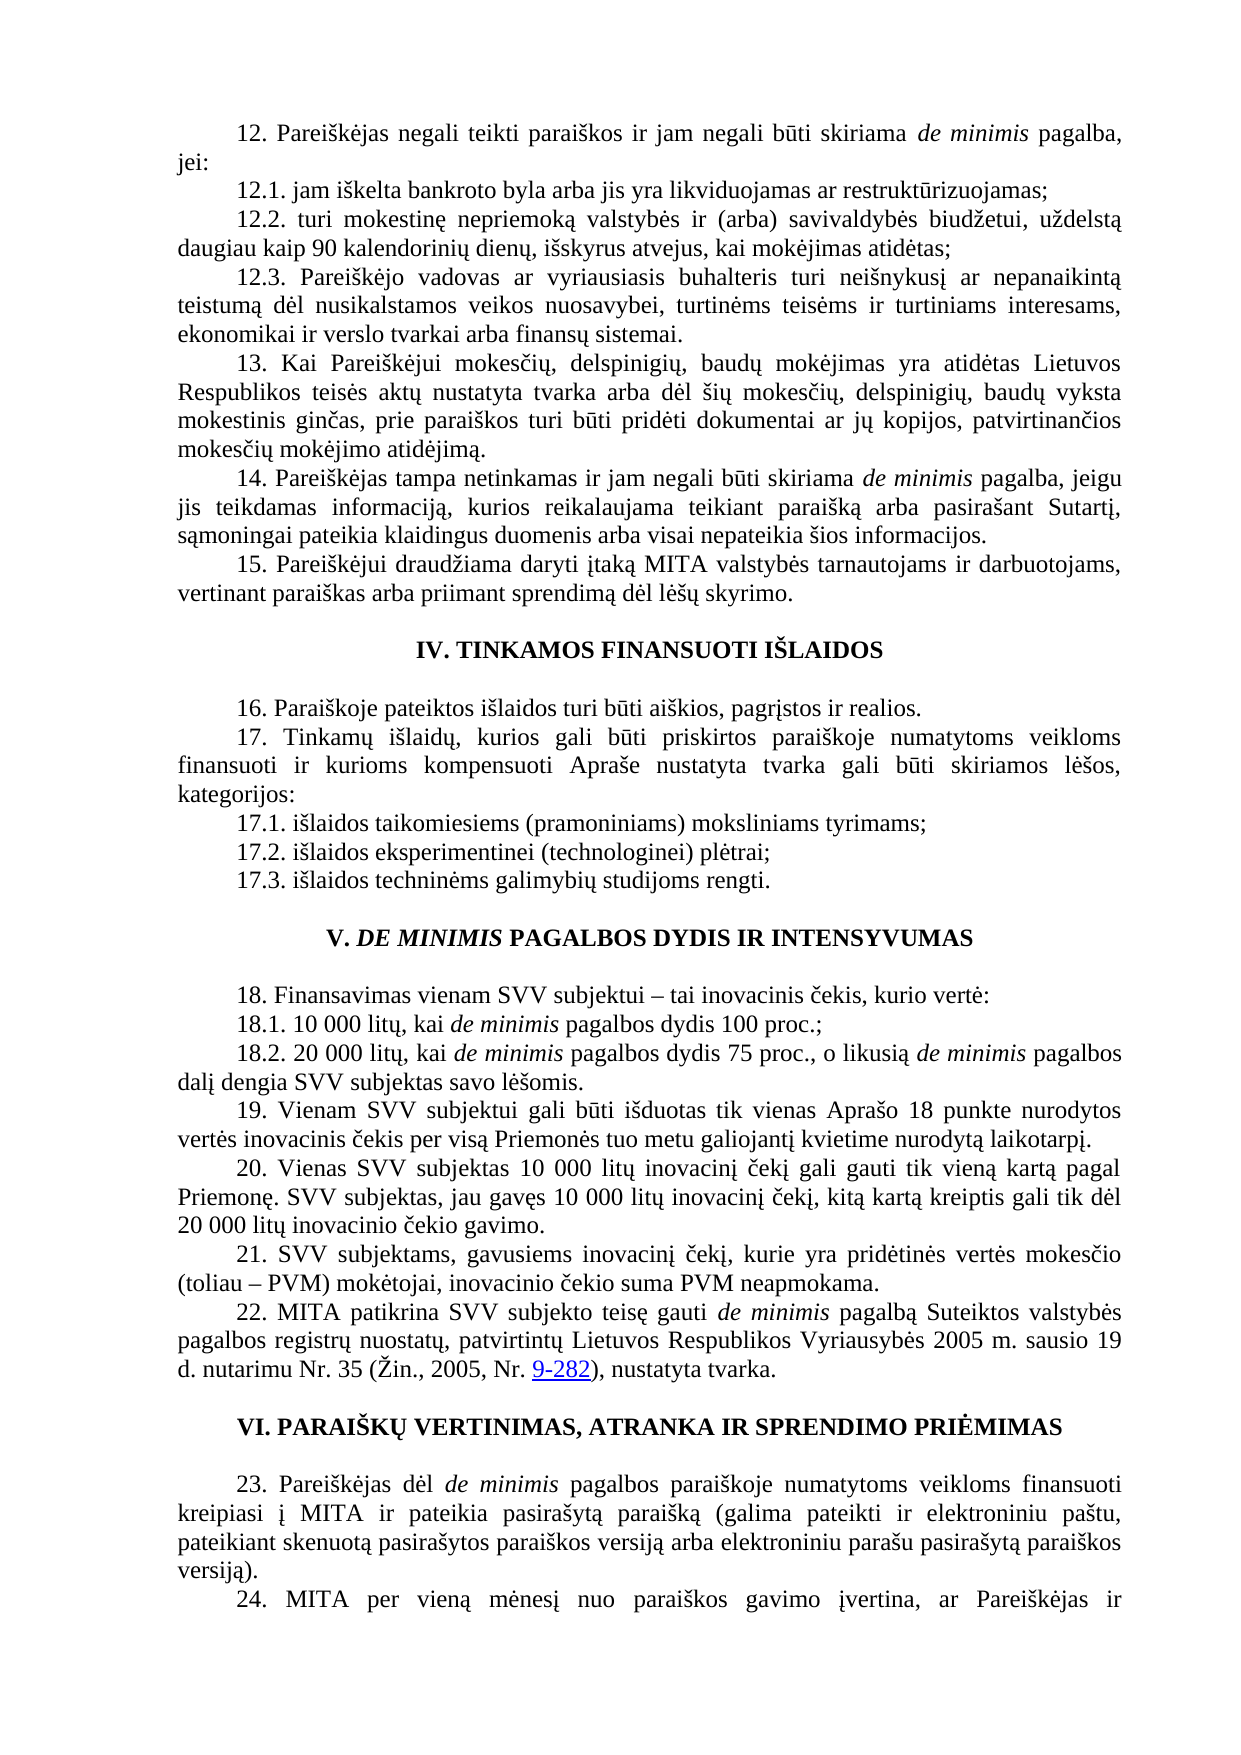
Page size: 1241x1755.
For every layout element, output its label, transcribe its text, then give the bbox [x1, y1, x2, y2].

text 17.2. išlaidos eksperimentinei (technologinei) plėtrai; [177, 837, 1122, 866]
text 12.2. turi mokestinę nepriemoką valstybės ir (arba) savivaldybės biudžetui, uždelstą daugiau kaip 90 kalendorinių dienų, išskyrus atvejus, kai mokėjimas atidėtas; [177, 204, 1122, 262]
text 20. Vienas SVV subjektas 10 000 litų inovacinį čekį gali gauti tik vieną kartą pagal Priemonę. SVV subjektas, jau gavęs 10 000 litų inovacinį čekį, kitą kartą kreiptis gali tik dėl 20 000 litų inovacinio čekio gavimo. [177, 1153, 1122, 1239]
text 19. Vienam SVV subjektui gali būti išduotas tik vienas Aprašo 18 punkte nurodytos vertės inovacinis čekis per visą Priemonės tuo metu galiojantį kvietime nurodytą laikotarpį. [177, 1096, 1122, 1153]
text V. DE MINIMIS PAGALBOS DYDIS IR INTENSYVUMAS [177, 923, 1122, 952]
text VI. PARAIŠKŲ VERTINIMAS, ATRANKA IR SPRENDIMO PRIĖMIMAS [177, 1412, 1122, 1441]
text 23. Pareiškėjas dėl de minimis pagalbos paraiškoje numatytoms veikloms finansuoti kreipiasi į MITA ir pateikia pasirašytą paraišką (galima pateikti ir elektroniniu paštu, pateikiant skenuotą pasirašytos paraiškos versiją arba elektroniniu parašu pasirašytą paraiškos versiją). [177, 1469, 1122, 1584]
text 18. Finansavimas vienam SVV subjektui – tai inovacinis čekis, kurio vertė: [177, 981, 1122, 1009]
text 13. Kai Pareiškėjui mokesčių, delspinigių, baudų mokėjimas yra atidėtas Lietuvos Respublikos teisės aktų nustatyta tvarka arba dėl šių mokesčių, delspinigių, baudų vyksta mokestinis ginčas, prie paraiškos turi būti pridėti dokumentai ar jų kopijos, patvirtinančios mokesčių mokėjimo atidėjimą. [177, 348, 1122, 463]
text 12.1. jam iškelta bankroto byla arba jis yra likviduojamas ar restruktūrizuojamas; [177, 176, 1122, 204]
text 17. Tinkamų išlaidų, kurios gali būti priskirtos paraiškoje numatytoms veikloms finansuoti ir kurioms kompensuoti Apraše nustatyta tvarka gali būti skiriamos lėšos, kategorijos: [177, 722, 1122, 808]
text 15. Pareiškėjui draudžiama daryti įtaką MITA valstybės tarnautojams ir darbuotojams, vertinant paraiškas arba priimant sprendimą dėl lėšų skyrimo. [177, 549, 1122, 607]
text 22. MITA patikrina SVV subjekto teisę gauti de minimis pagalbą Suteiktos valstybės pagalbos registrų nuostatų, patvirtintų Lietuvos Respublikos Vyriausybės 2005 m. sausio 19 d. nutarimu Nr. 35 (Žin., 2005, Nr. 9-282), nustatyta tvarka. [177, 1297, 1122, 1383]
text 16. Paraiškoje pateiktos išlaidos turi būti aiškios, pagrįstos ir realios. [177, 693, 1122, 722]
text 21. SVV subjektams, gavusiems inovacinį čekį, kurie yra pridėtinės vertės mokesčio (toliau – PVM) mokėtojai, inovacinio čekio suma PVM neapmokama. [177, 1239, 1122, 1297]
text 17.3. išlaidos techninėms galimybių studijoms rengti. [177, 866, 1122, 894]
text 18.2. 20 000 litų, kai de minimis pagalbos dydis 75 proc., o likusią de minimis pagalbos dalį dengia SVV subjektas savo lėšomis. [177, 1038, 1122, 1096]
text IV. TINKAMOS FINANSUOTI IŠLAIDOS [177, 636, 1122, 664]
text 12.3. Pareiškėjo vadovas ar vyriausiasis buhalteris turi neišnykusį ar nepanaikintą teistumą dėl nusikalstamos veikos nuosavybei, turtinėms teisėms ir turtiniams interesams, ekonomikai ir verslo tvarkai arba finansų sistemai. [177, 262, 1122, 348]
text 14. Pareiškėjas tampa netinkamas ir jam negali būti skiriama de minimis pagalba, jeigu jis teikdamas informaciją, kurios reikalaujama teikiant paraišką arba pasirašant Sutartį, sąmoningai pateikia klaidingus duomenis arba visai nepateikia šios informacijos. [177, 463, 1122, 549]
text 24. MITA per vieną mėnesį nuo paraiškos gavimo įvertina, ar Pareiškėjas ir [177, 1584, 1122, 1613]
text 17.1. išlaidos taikomiesiems (pramoniniams) moksliniams tyrimams; [177, 808, 1122, 837]
text 18.1. 10 000 litų, kai de minimis pagalbos dydis 100 proc.; [177, 1009, 1122, 1038]
text 12. Pareiškėjas negali teikti paraiškos ir jam negali būti skiriama de minimis pagalba, jei: [177, 118, 1122, 176]
